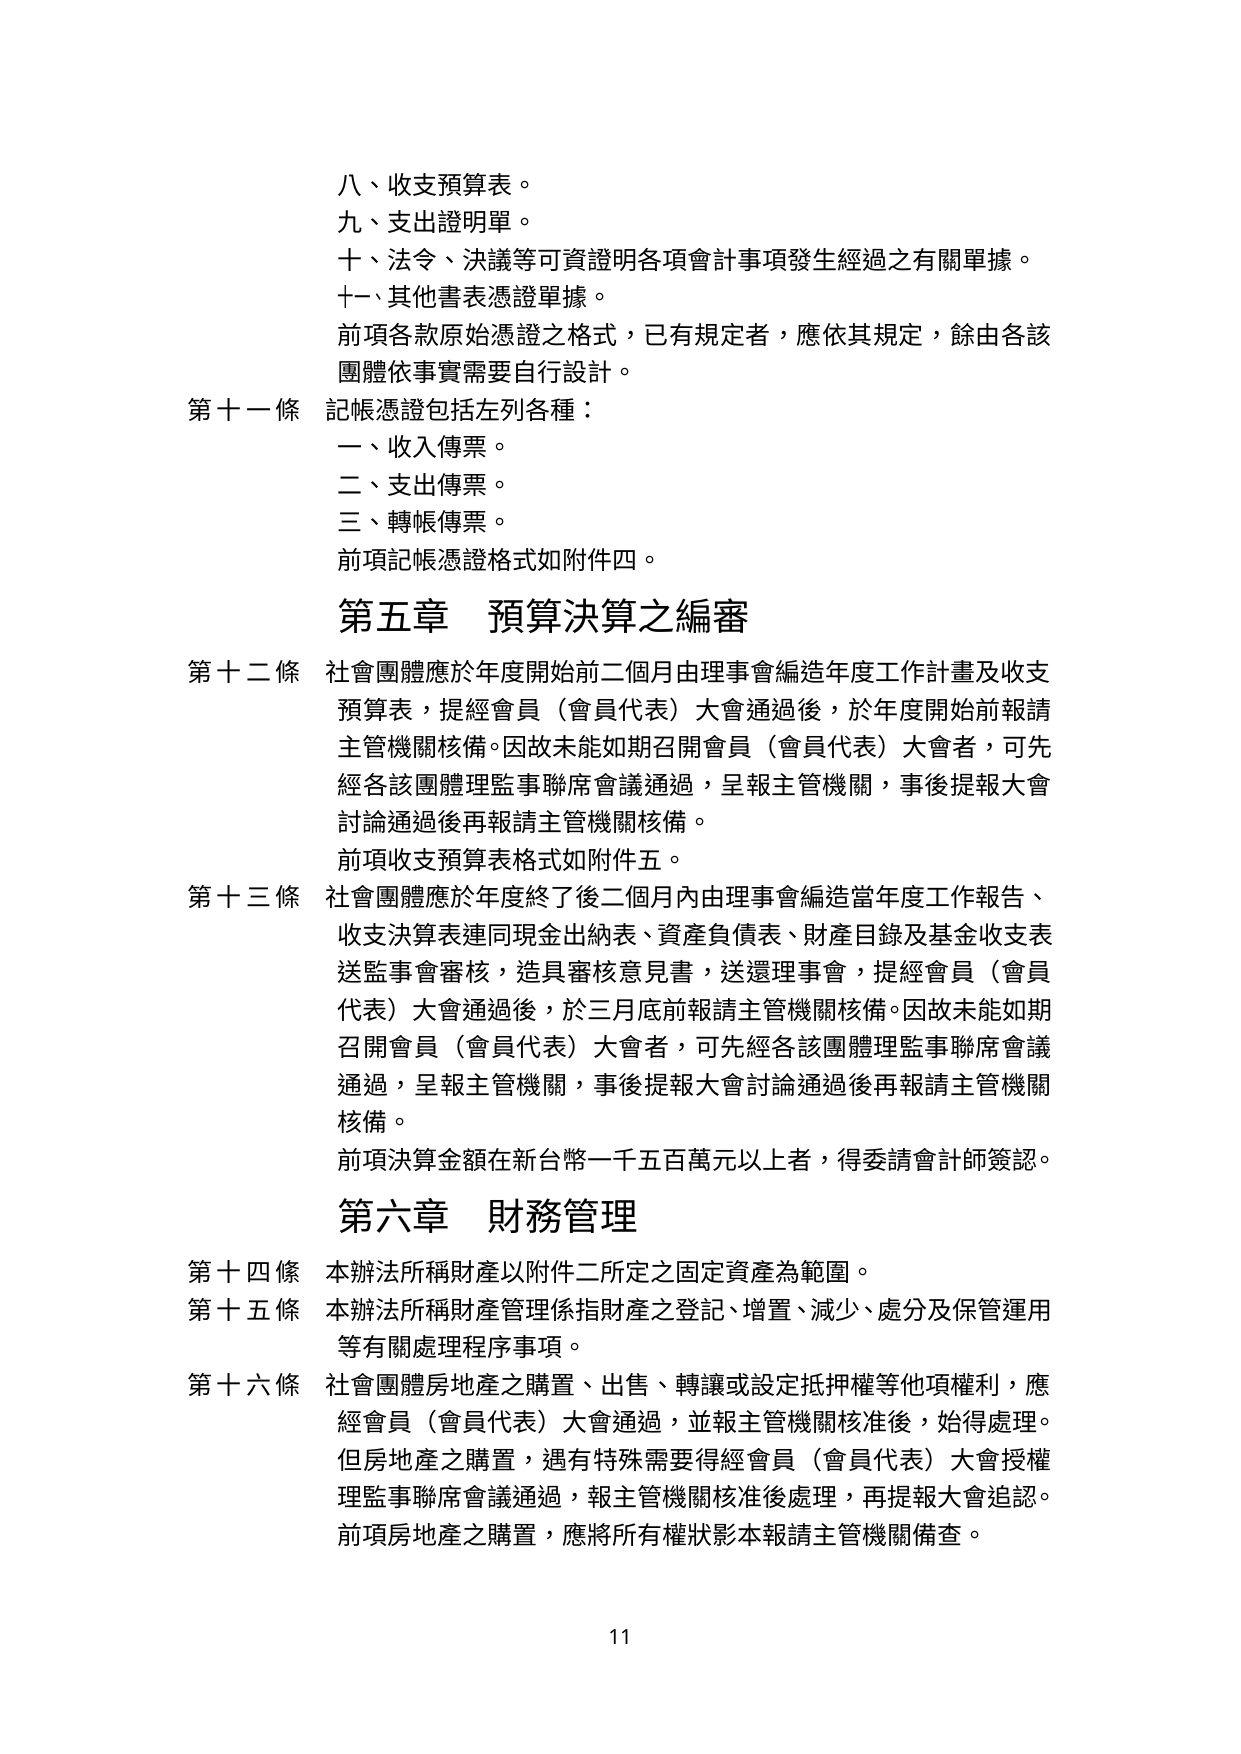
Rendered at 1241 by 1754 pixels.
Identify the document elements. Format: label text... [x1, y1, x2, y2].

text 第十三條 社會團體應於年度終了後二個月內由理事會編造當年度工作報告、收支決算表連同現金出納表、資產負債表、財產目錄及基金收支表，送監事會審核，造具審核意見書，送還理事會，提經會員（會員代表）大會通過後，於三月底前報請主管機關核備。因故未能如期召開會員（會員代表）大會者，可先經各該團體理監事聯席會議通過，呈報主管機關，事後提報大會討論通過後再報請主管機關核備。 [187, 877, 1053, 1139]
text 前項決算金額在新台幣一千五百萬元以上者，得委請會計師簽認。 [337, 1139, 1053, 1177]
text 前項房地產之購置，應將所有權狀影本報請主管機關備查。 [337, 1514, 1053, 1552]
text 十、法令、決議等可資證明各項會計事項發生經過之有關單據。 [337, 239, 1053, 277]
text 八、收支預算表。 [337, 164, 1053, 202]
text 第十四絛 本辦法所稱財產以附件二所定之固定資產為範圍。 [187, 1252, 1053, 1289]
text 前項記帳憑證格式如附件四。 [337, 539, 1053, 577]
text 第十一條 記帳憑證包括左列各種： [187, 389, 1053, 427]
text 九、支出證明單。 [337, 202, 1053, 239]
text 三、轉帳傳票。 [337, 502, 1053, 539]
text 前項收支預算表格式如附件五。 [337, 839, 1053, 877]
text 第十五條 本辦法所稱財產管理係指財產之登記、增置、減少、處分及保管運用等有關處理程序事項。 [187, 1289, 1053, 1364]
text 十一、其他書表憑證單據。 [337, 277, 1053, 314]
text 第十二條 社會團體應於年度開始前二個月由理事會編造年度工作計畫及收支預算表，提經會員（會員代表）大會通過後，於年度開始前報請主管機關核備。因故未能如期召開會員（會員代表）大會者，可先經各該團體理監事聯席會議通過，呈報主管機關，事後提報大會討論通過後再報請主管機關核備。 [187, 652, 1053, 839]
text 第六章 財務管理 [337, 1177, 1053, 1252]
text 第五章 預算決算之編審 [337, 577, 1053, 652]
text 二、支出傳票。 [337, 464, 1053, 502]
text 第十六條 社會團體房地產之購置、出售、轉讓或設定抵押權等他項權利，應經會員（會員代表）大會通過，並報主管機關核准後，始得處理。但房地產之購置，遇有特殊需要得經會員（會員代表）大會授權理監事聯席會議通過，報主管機關核准後處理，再提報大會追認。 [187, 1364, 1053, 1514]
text 前項各款原始憑證之格式，已有規定者，應依其規定，餘由各該團體依事實需要自行設計。 [337, 314, 1053, 389]
text 一、收入傳票。 [337, 427, 1053, 464]
